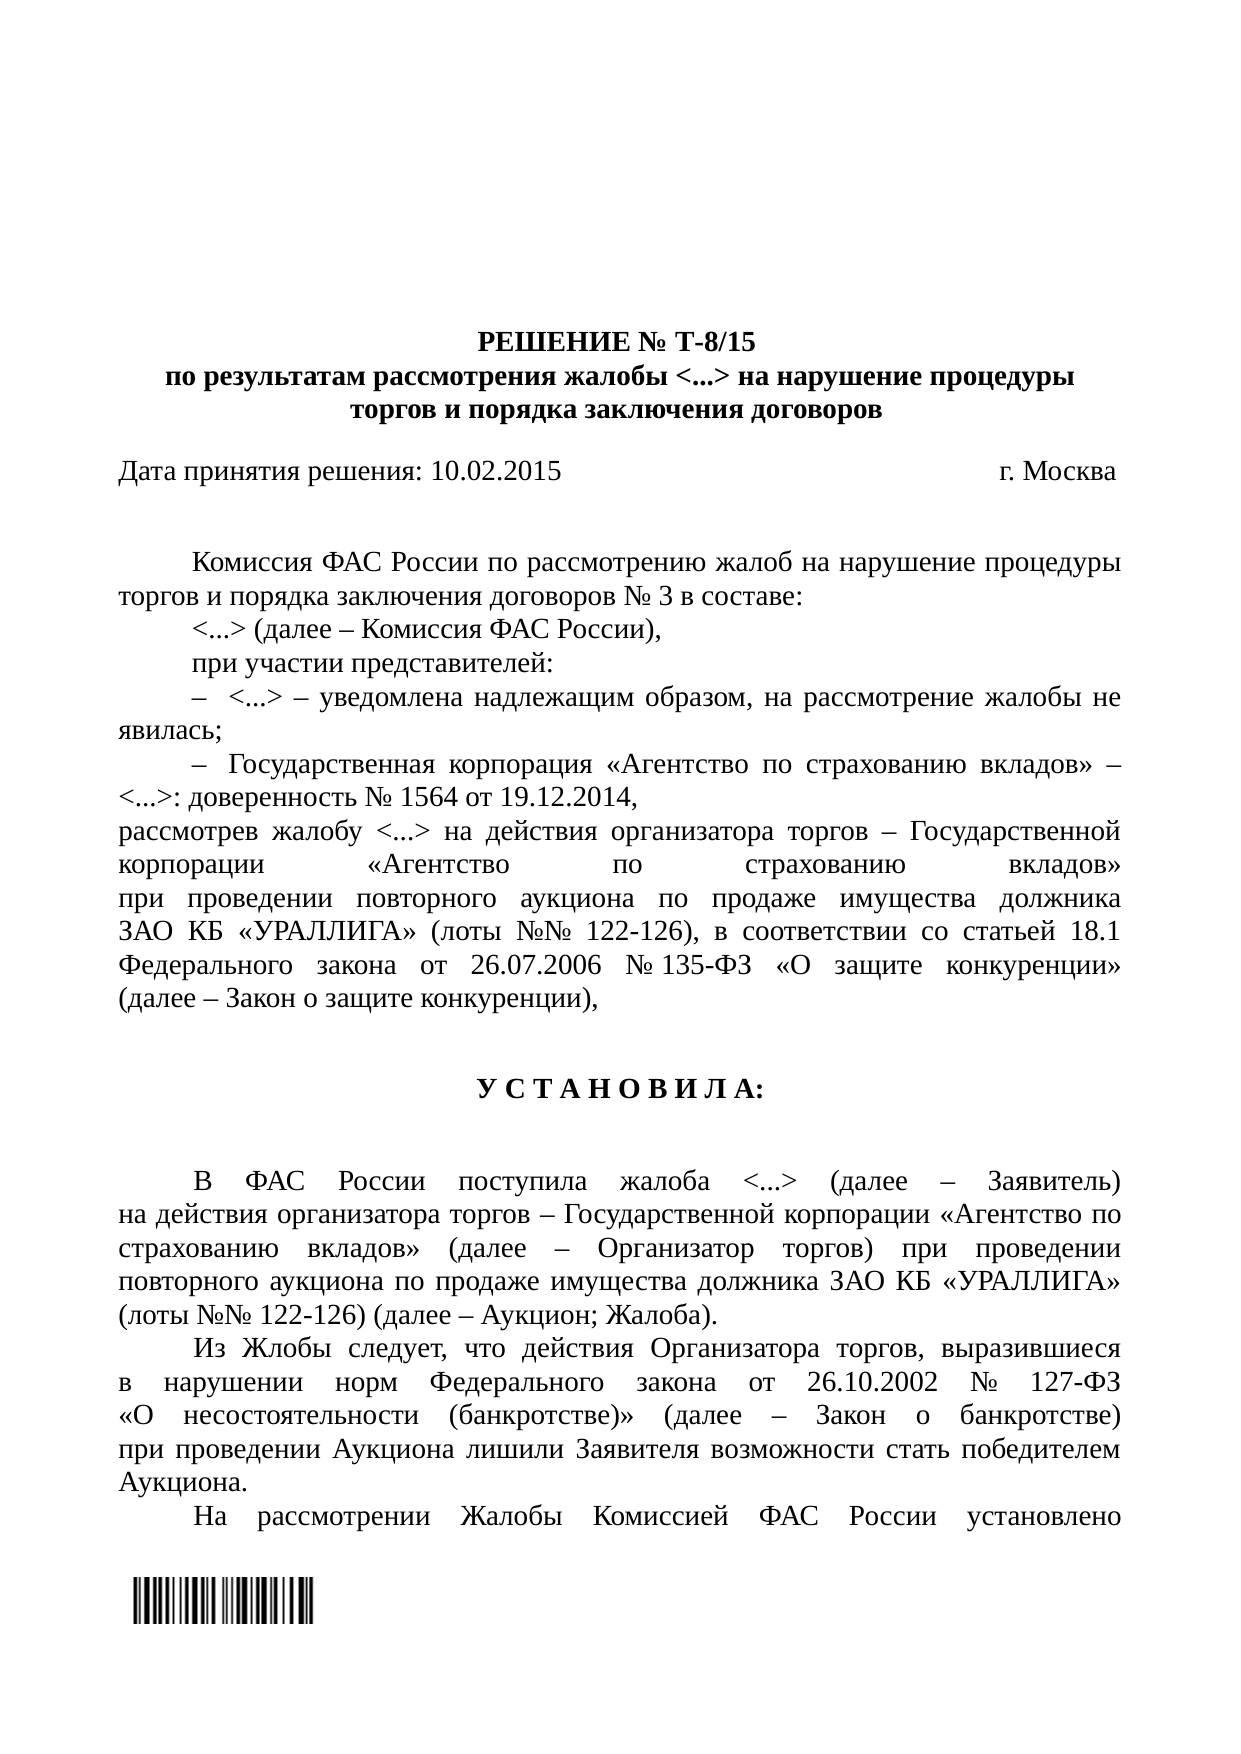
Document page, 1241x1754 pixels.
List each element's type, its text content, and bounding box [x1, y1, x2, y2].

text Из Жлобы следует, что действия Организатора торгов, выразившиеся в нарушении норм Федерального закона от 26.10.2002 № 127-ФЗ «О несостоятельности (банкротстве)» (далее – Закон о банкротстве) при проведении Аукциона лишили Заявителя возможности стать победителем Аукциона. [118, 1330, 1122, 1498]
text <...> (далее – Комиссия ФАС России), [118, 612, 1122, 645]
text Комиссия ФАС России по рассмотрению жалоб на нарушение процедуры торгов и порядка заключения договоров № 3 в составе: [118, 544, 1122, 612]
text при участии представителей: [118, 645, 1122, 679]
text по результатам рассмотрения жалобы <...> на нарушение процедуры торгов и порядка заключения договоров [118, 358, 1122, 425]
text Дата принятия решения: 10.02.2015 г. Москва [118, 453, 1122, 487]
picture [118, 1577, 331, 1624]
text На рассмотрении Жалобы Комиссией ФАС России установлено [118, 1498, 1122, 1532]
text рассмотрев жалобу <...> на действия организатора торгов – Государственной корпорации «Агентство по страхованию вкладов» при проведении повторного аукциона по продаже имущества должника ЗАО КБ «УРАЛЛИГА» (лоты №№ 122-126), в соответствии со статьей 18.1 Федерального закона от 26.07.2006 № 135-ФЗ «О защите конкуренции» (далее – Закон о защите конкуренции), [118, 813, 1122, 1014]
text В ФАС России поступила жалоба <...> (далее – Заявитель) на действия организатора торгов – Государственной корпорации «Агентство по страхованию вкладов» (далее – Организатор торгов) при проведении повторного аукциона по продаже имущества должника ЗАО КБ «УРАЛЛИГА» (лоты №№ 122-126) (далее – Аукцион; Жалоба). [118, 1163, 1122, 1330]
text У С Т А Н О В И Л А: [118, 1072, 1122, 1105]
text РЕШЕНИЕ № Т-8/15 [118, 324, 1122, 358]
text – Государственная корпорация «Агентство по страхованию вкладов» – <...>: доверенность № 1564 от 19.12.2014, [118, 746, 1122, 813]
text – <...> – уведомлена надлежащим образом, на рассмотрение жалобы не явилась; [118, 679, 1122, 746]
